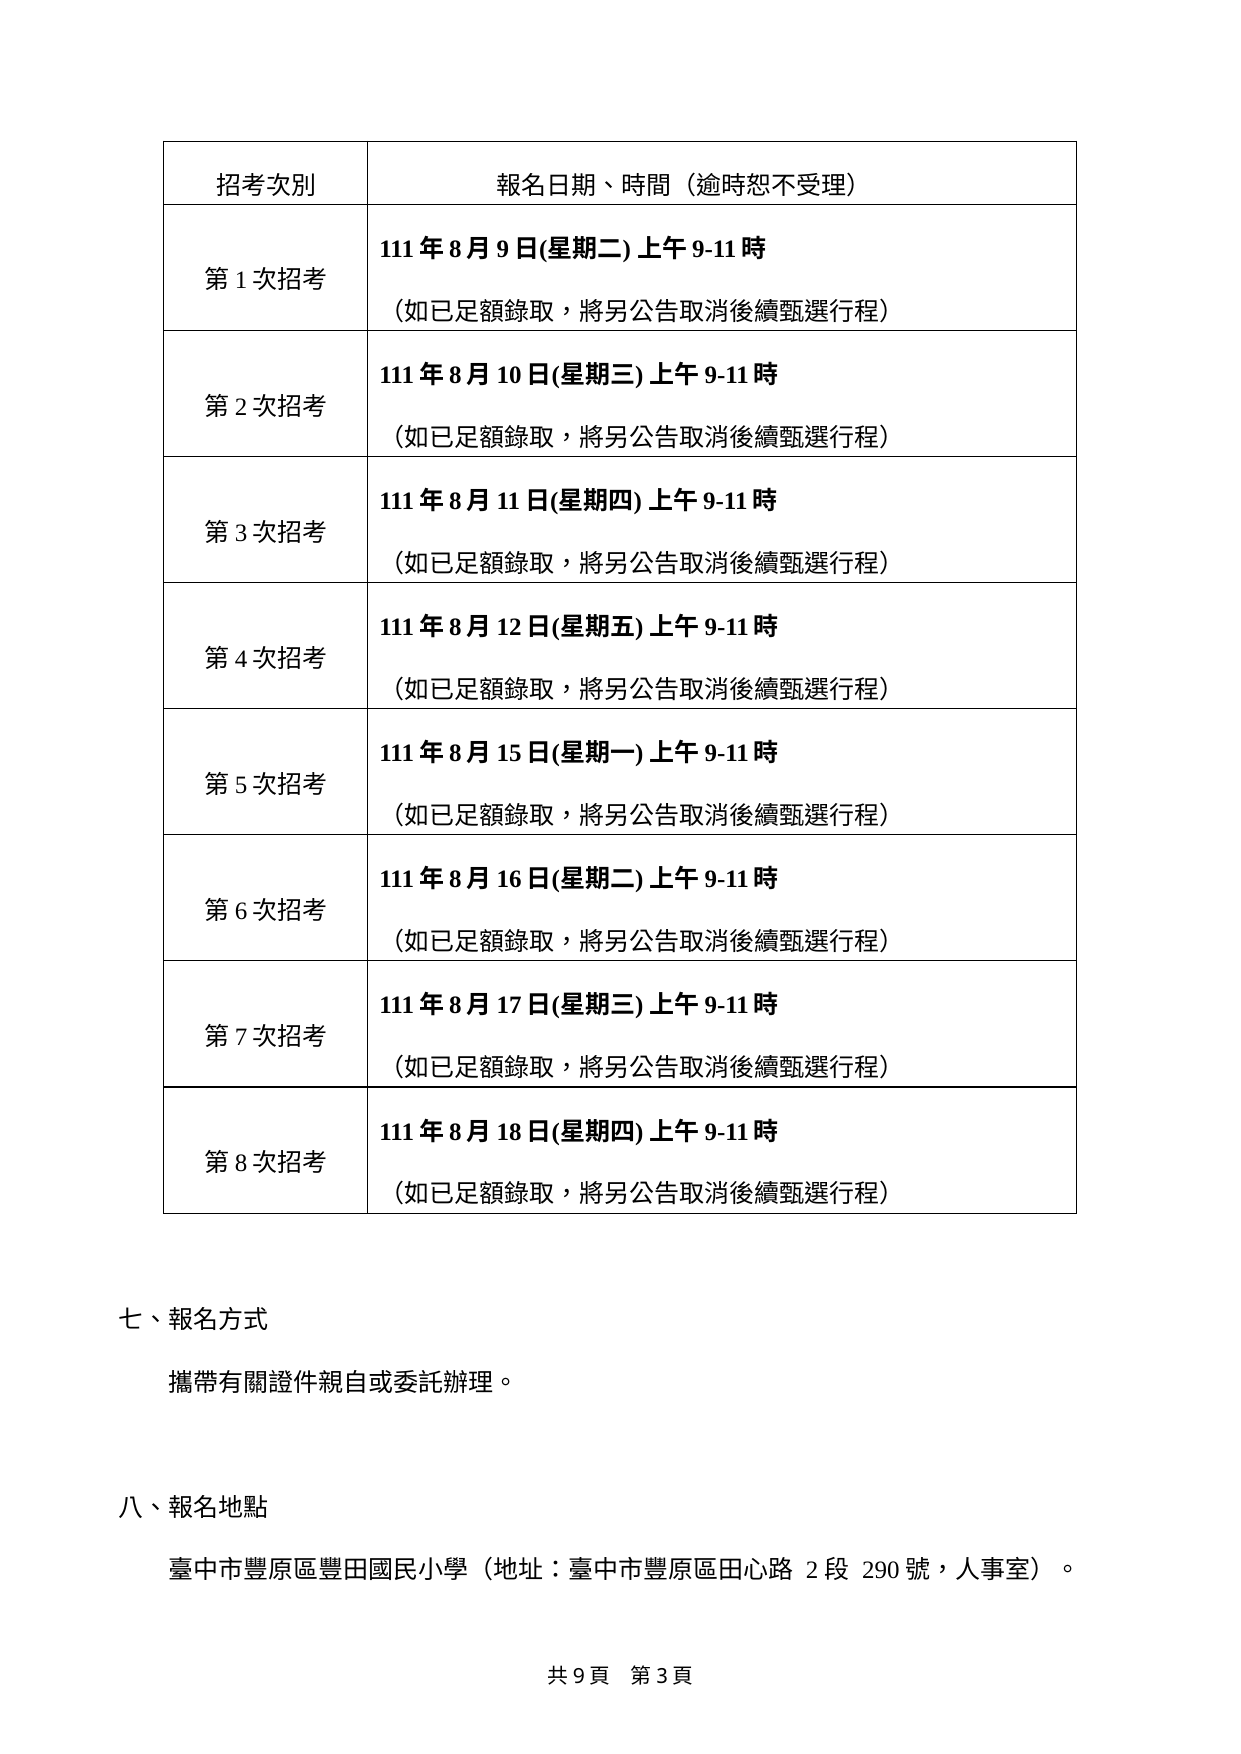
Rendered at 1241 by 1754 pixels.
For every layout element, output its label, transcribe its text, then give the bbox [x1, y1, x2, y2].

text 七、報名方式 攜帶有關證件親自或委託辦理。 [118, 1276, 1122, 1401]
table_cell 111年8月17日(星期三) 上午9-11時 （如已足額錄取，將另公告取消後續甄選行程） [368, 961, 1076, 1086]
table_cell 第7次招考 [164, 961, 367, 1086]
table_cell 111年8月15日(星期一) 上午9-11時 （如已足額錄取，將另公告取消後續甄選行程） [368, 709, 1076, 834]
table_cell 111年8月12日(星期五) 上午9-11時 （如已足額錄取，將另公告取消後續甄選行程） [368, 583, 1076, 708]
table_cell 111年8月9日(星期二) 上午9-11時 （如已足額錄取，將另公告取消後續甄選行程） [368, 205, 1076, 330]
table_cell 第6次招考 [164, 835, 367, 960]
table_cell 111年8月18日(星期四) 上午9-11時 （如已足額錄取，將另公告取消後續甄選行程） [368, 1088, 1076, 1212]
table_cell 第8次招考 [164, 1088, 367, 1212]
table_cell 111年8月16日(星期二) 上午9-11時 （如已足額錄取，將另公告取消後續甄選行程） [368, 835, 1076, 960]
table_cell 第2次招考 [164, 331, 367, 456]
table_cell 111年8月11日(星期四) 上午9-11時 （如已足額錄取，將另公告取消後續甄選行程） [368, 457, 1076, 582]
table_header 招考次別 [164, 142, 367, 204]
table_header 報名日期、時間（逾時恕不受理） [368, 142, 1076, 204]
table_cell 第3次招考 [164, 457, 367, 582]
table_cell 第4次招考 [164, 583, 367, 708]
text [118, 78, 1122, 141]
table_cell 111年8月10日(星期三) 上午9-11時 （如已足額錄取，將另公告取消後續甄選行程） [368, 331, 1076, 456]
text 八、報名地點 臺中市豐原區豐田國民小學（地址：臺中市豐原區田心路 2 段 290 號，人事室）。 [118, 1463, 1122, 1588]
table_cell 第5次招考 [164, 709, 367, 834]
table_cell 第1次招考 [164, 205, 367, 330]
